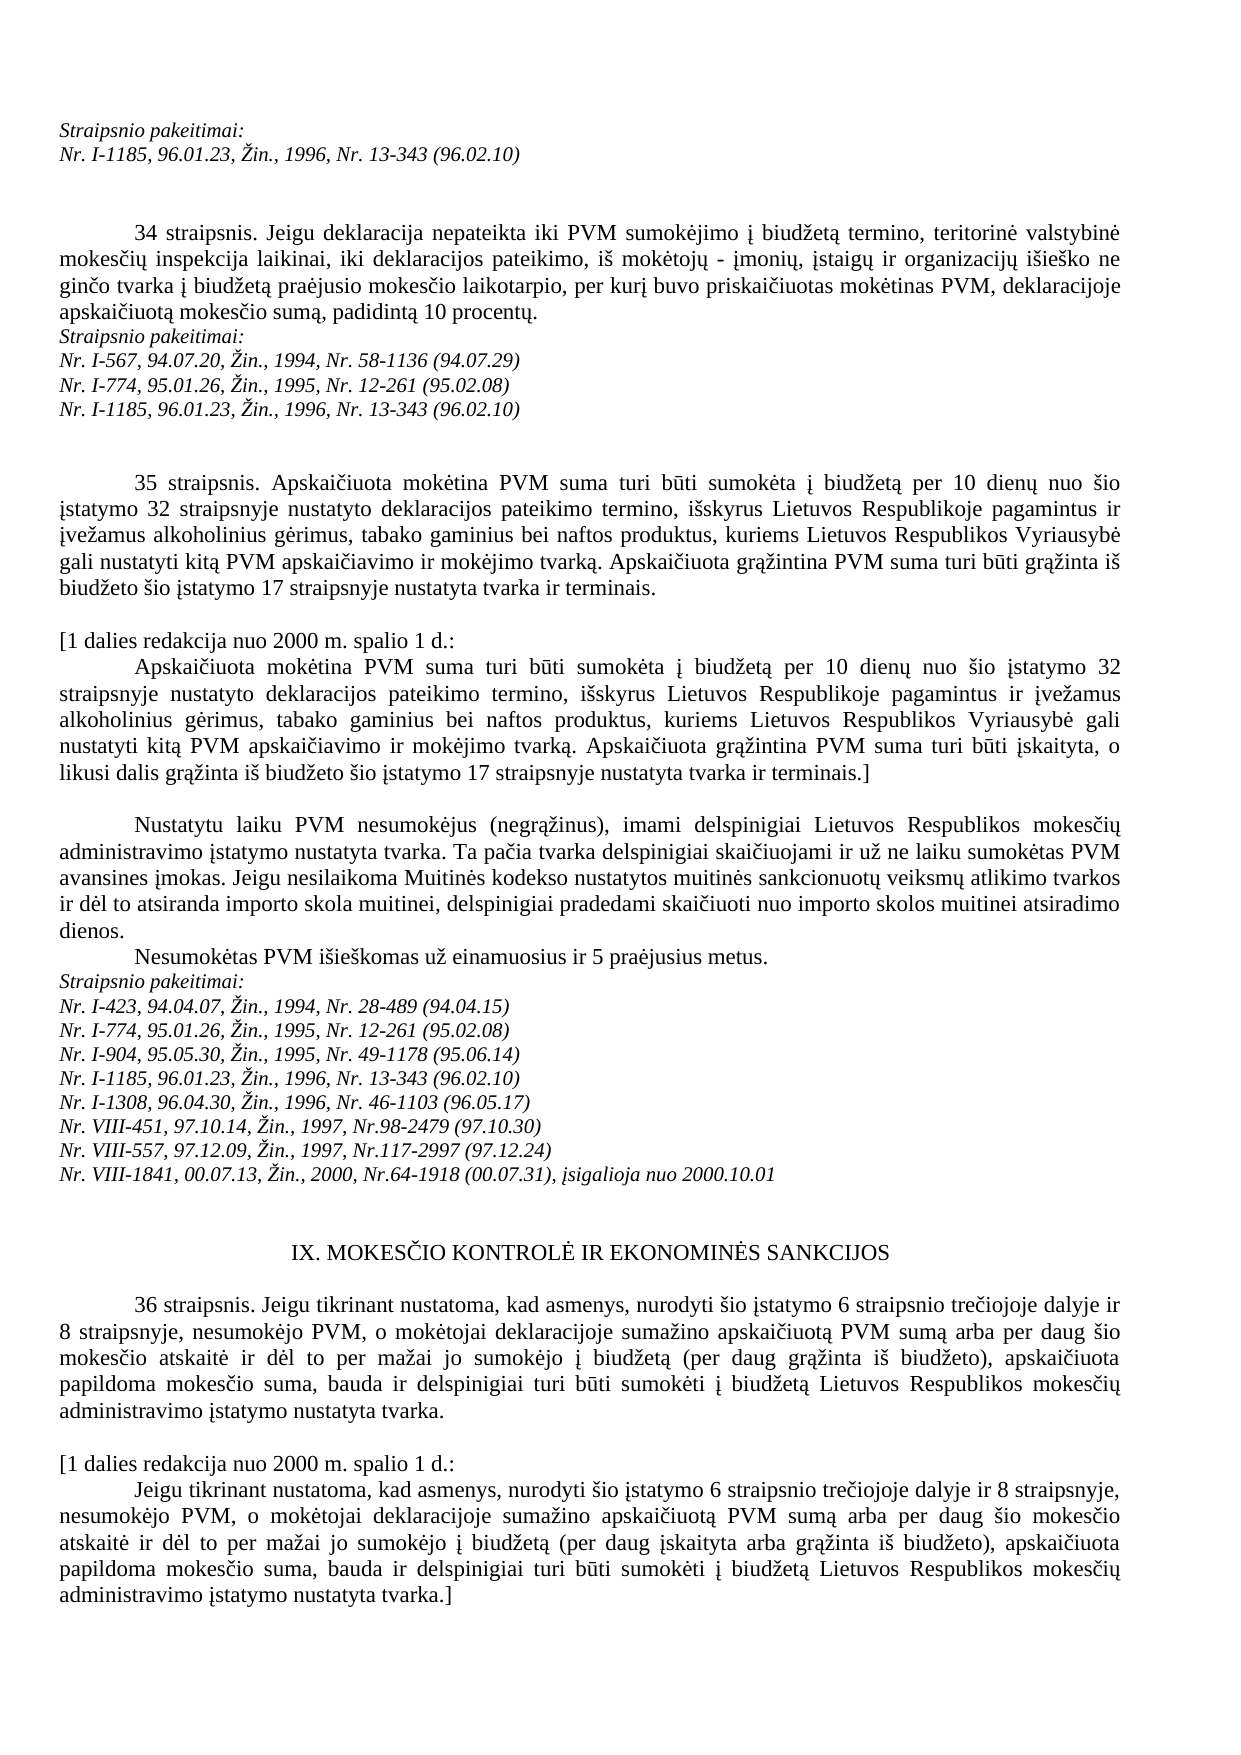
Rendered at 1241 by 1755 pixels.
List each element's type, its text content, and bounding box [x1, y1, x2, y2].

text Nr. I-774, 95.01.26, Žin., 1995, Nr. 12-261 (95.02.08) [59, 1018, 1122, 1042]
text Nr. I-1308, 96.04.30, Žin., 1996, Nr. 46-1103 (96.05.17) [59, 1090, 1122, 1114]
text [1 dalies redakcija nuo 2000 m. spalio 1 d.: [59, 627, 1122, 653]
text Nr. VIII-451, 97.10.14, Žin., 1997, Nr.98-2479 (97.10.30) [59, 1114, 1122, 1138]
text Nr. I-904, 95.05.30, Žin., 1995, Nr. 49-1178 (95.06.14) [59, 1042, 1122, 1066]
text Nr. I-423, 94.04.07, Žin., 1994, Nr. 28-489 (94.04.15) [59, 993, 1122, 1018]
text Straipsnio pakeitimai: [59, 324, 1122, 348]
text Nr. I-774, 95.01.26, Žin., 1995, Nr. 12-261 (95.02.08) [59, 372, 1122, 397]
text Straipsnio pakeitimai: [59, 969, 1122, 993]
text 34 straipsnis. Jeigu deklaracija nepateikta iki PVM sumokėjimo į biudžetą termino, teritorinė valstybinė mokesčių inspekcija laikinai, iki deklaracijos pateikimo, iš mokėtojų - įmonių, įstaigų ir organizacijų išieško ne ginčo tvarka į biudžetą praėjusio mokesčio laikotarpio, per kurį buvo priskaičiuotas mokėtinas PVM, deklaracijoje apskaičiuotą mokesčio sumą, padidintą 10 procentų. [59, 219, 1122, 324]
text Apskaičiuota mokėtina PVM suma turi būti sumokėta į biudžetą per 10 dienų nuo šio įstatymo 32 straipsnyje nustatyto deklaracijos pateikimo termino, išskyrus Lietuvos Respublikoje pagamintus ir įvežamus alkoholinius gėrimus, tabako gaminius bei naftos produktus, kuriems Lietuvos Respublikos Vyriausybė gali nustatyti kitą PVM apskaičiavimo ir mokėjimo tvarką. Apskaičiuota grąžintina PVM suma turi būti įskaityta, o likusi dalis grąžinta iš biudžeto šio įstatymo 17 straipsnyje nustatyta tvarka ir terminais.] [59, 653, 1122, 785]
text Nr. VIII-557, 97.12.09, Žin., 1997, Nr.117-2997 (97.12.24) [59, 1138, 1122, 1162]
text Nustatytu laiku PVM nesumokėjus (negrąžinus), imami delspinigiai Lietuvos Respublikos mokesčių administravimo įstatymo nustatyta tvarka. Ta pačia tvarka delspinigiai skaičiuojami ir už ne laiku sumokėtas PVM avansines įmokas. Jeigu nesilaikoma Muitinės kodekso nustatytos muitinės sankcionuotų veiksmų atlikimo tvarkos ir dėl to atsiranda importo skola muitinei, delspinigiai pradedami skaičiuoti nuo importo skolos muitinei atsiradimo dienos. [59, 811, 1122, 943]
text Nesumokėtas PVM išieškomas už einamuosius ir 5 praėjusius metus. [59, 943, 1122, 969]
text Jeigu tikrinant nustatoma, kad asmenys, nurodyti šio įstatymo 6 straipsnio trečiojoje dalyje ir 8 straipsnyje, nesumokėjo PVM, o mokėtojai deklaracijoje sumažino apskaičiuotą PVM sumą arba per daug šio mokesčio atskaitė ir dėl to per mažai jo sumokėjo į biudžetą (per daug įskaityta arba grąžinta iš biudžeto), apskaičiuota papildoma mokesčio suma, bauda ir delspinigiai turi būti sumokėti į biudžetą Lietuvos Respublikos mokesčių administravimo įstatymo nustatyta tvarka.] [59, 1476, 1122, 1608]
text Nr. I-1185, 96.01.23, Žin., 1996, Nr. 13-343 (96.02.10) [59, 397, 1122, 421]
text Nr. I-1185, 96.01.23, Žin., 1996, Nr. 13-343 (96.02.10) [59, 142, 1122, 166]
text 36 straipsnis. Jeigu tikrinant nustatoma, kad asmenys, nurodyti šio įstatymo 6 straipsnio trečiojoje dalyje ir 8 straipsnyje, nesumokėjo PVM, o mokėtojai deklaracijoje sumažino apskaičiuotą PVM sumą arba per daug šio mokesčio atskaitė ir dėl to per mažai jo sumokėjo į biudžetą (per daug grąžinta iš biudžeto), apskaičiuota papildoma mokesčio suma, bauda ir delspinigiai turi būti sumokėti į biudžetą Lietuvos Respublikos mokesčių administravimo įstatymo nustatyta tvarka. [59, 1291, 1122, 1423]
text [1 dalies redakcija nuo 2000 m. spalio 1 d.: [59, 1449, 1122, 1476]
text 35 straipsnis. Apskaičiuota mokėtina PVM suma turi būti sumokėta į biudžetą per 10 dienų nuo šio įstatymo 32 straipsnyje nustatyto deklaracijos pateikimo termino, išskyrus Lietuvos Respublikoje pagamintus ir įvežamus alkoholinius gėrimus, tabako gaminius bei naftos produktus, kuriems Lietuvos Respublikos Vyriausybė gali nustatyti kitą PVM apskaičiavimo ir mokėjimo tvarką. Apskaičiuota grąžintina PVM suma turi būti grąžinta iš biudžeto šio įstatymo 17 straipsnyje nustatyta tvarka ir terminais. [59, 469, 1122, 601]
text Straipsnio pakeitimai: [59, 118, 1122, 142]
text Nr. I-1185, 96.01.23, Žin., 1996, Nr. 13-343 (96.02.10) [59, 1066, 1122, 1090]
text IX. MOKESČIO KONTROLĖ IR EKONOMINĖS SANKCIJOS [59, 1239, 1122, 1265]
text Nr. I-567, 94.07.20, Žin., 1994, Nr. 58-1136 (94.07.29) [59, 348, 1122, 372]
text Nr. VIII-1841, 00.07.13, Žin., 2000, Nr.64-1918 (00.07.31), įsigalioja nuo 2000.10.01 [59, 1162, 1122, 1186]
